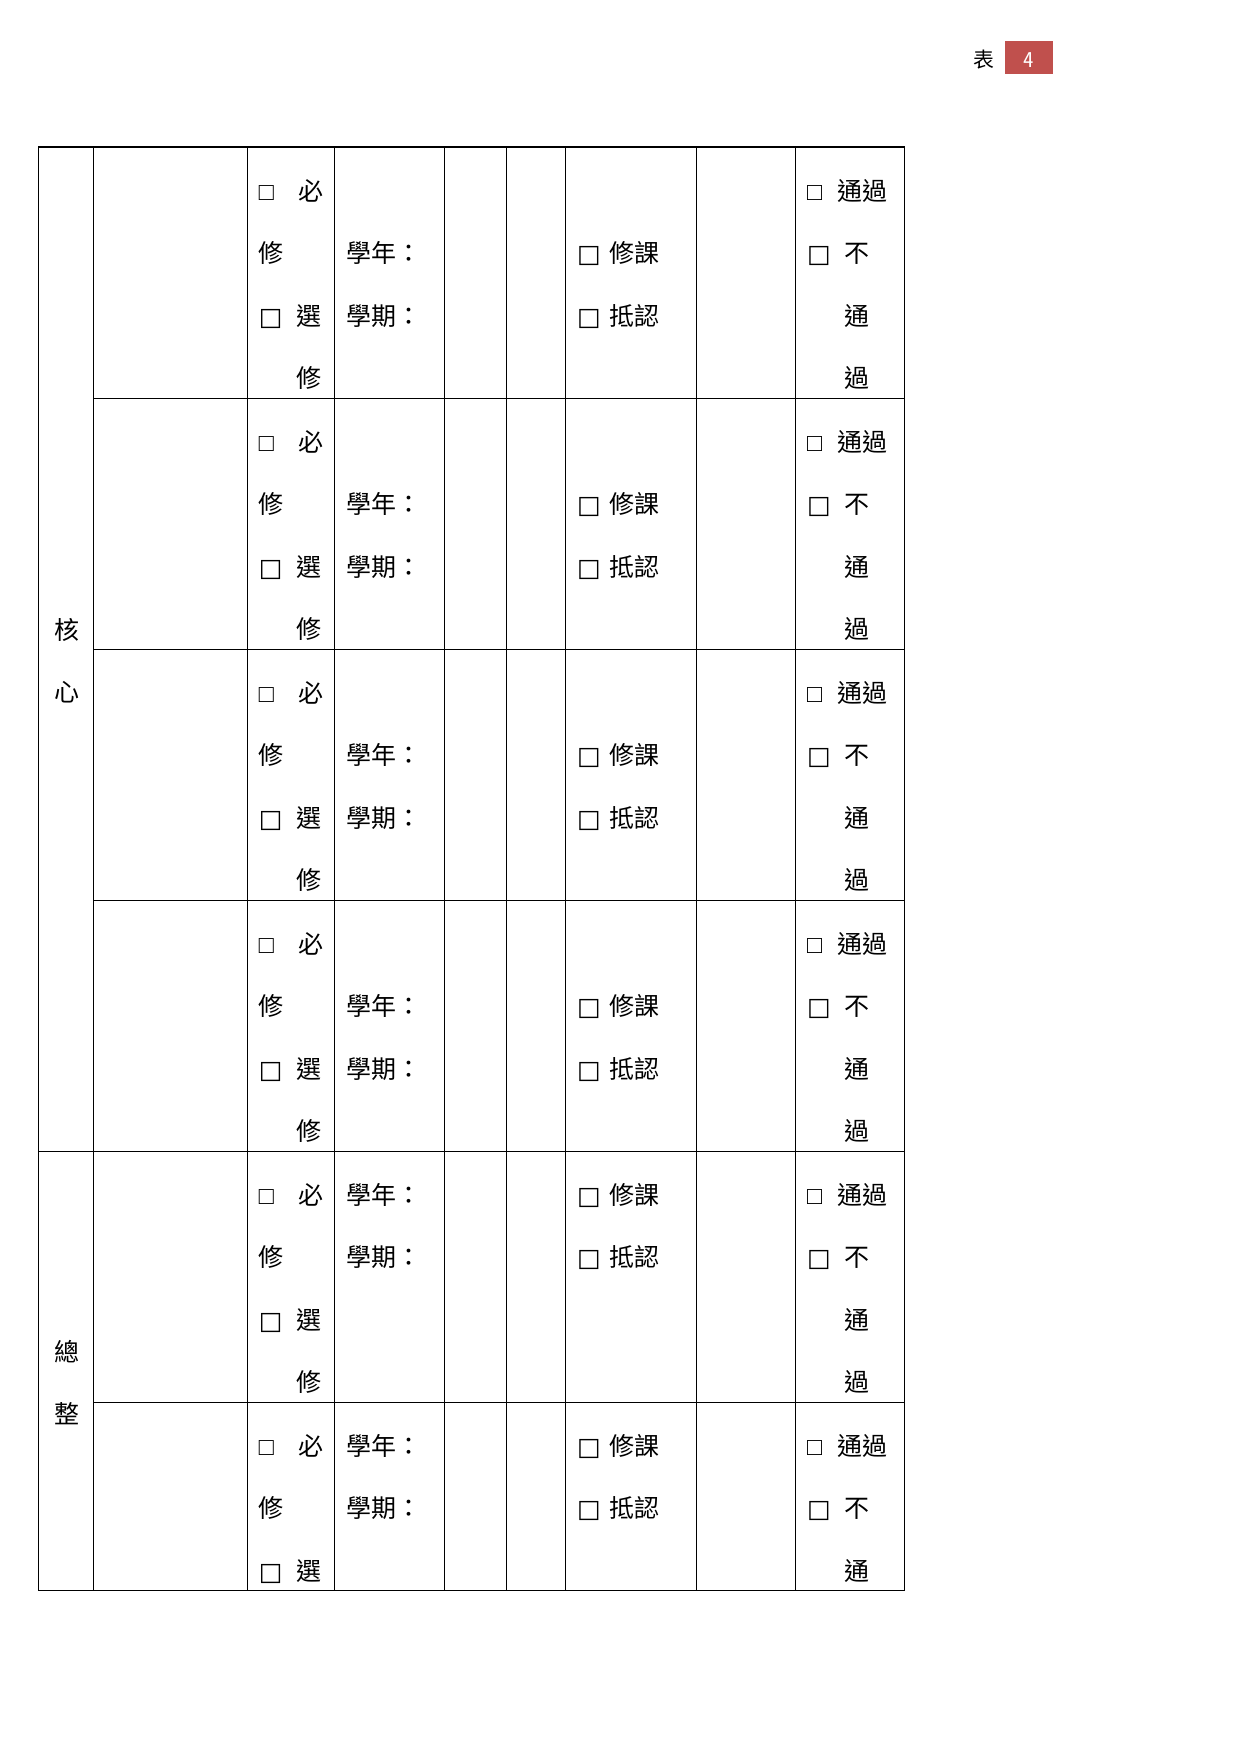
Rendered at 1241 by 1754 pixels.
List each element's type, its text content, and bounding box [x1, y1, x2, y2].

table_cell □ 必修 選修 [248, 1152, 334, 1402]
table_cell 修課 抵認 [566, 148, 696, 397]
table_cell 學年： 學期： [335, 1152, 444, 1402]
table_cell [697, 901, 795, 1151]
table_cell □ 必修 選修 [248, 1403, 334, 1590]
table_cell [507, 650, 565, 899]
table_cell [94, 1403, 247, 1590]
table_cell [94, 650, 247, 899]
table_cell 修課 抵認 [566, 901, 696, 1151]
table_cell [445, 901, 506, 1151]
table_cell [507, 148, 565, 397]
table_cell [445, 650, 506, 899]
table_cell [445, 399, 506, 648]
table_cell □ 通過 不通過 [796, 148, 904, 397]
table_cell 核心 [39, 148, 93, 1151]
table_cell 學年： 學期： [335, 901, 444, 1151]
table_cell [507, 399, 565, 648]
table_cell □ 必修 選修 [248, 148, 334, 397]
table_cell □ 通過 不通過 [796, 399, 904, 648]
table_cell [94, 1152, 247, 1402]
table_cell [697, 1152, 795, 1402]
table_cell 學年： 學期： [335, 148, 444, 397]
table_cell [507, 1152, 565, 1402]
table_cell □ 必修 選修 [248, 399, 334, 648]
table_cell [94, 399, 247, 648]
table_cell 總整 [39, 1152, 93, 1590]
table_cell [697, 148, 795, 397]
table_cell □ 必修 選修 [248, 650, 334, 899]
table_cell 學年： 學期： [335, 650, 444, 899]
table_cell 學年： 學期： [335, 1403, 444, 1590]
table_cell [507, 1403, 565, 1590]
table_cell 修課 抵認 [566, 399, 696, 648]
table_cell [445, 148, 506, 397]
table_cell [697, 399, 795, 648]
table_cell [94, 148, 247, 397]
table_cell [445, 1403, 506, 1590]
table_cell 修課 抵認 [566, 1152, 696, 1402]
table_cell □ 通過 不通過 [796, 650, 904, 899]
table_cell 學年： 學期： [335, 399, 444, 648]
table_cell □ 通過 不通過 [796, 901, 904, 1151]
table_cell [445, 1152, 506, 1402]
table_cell 修課 抵認 [566, 650, 696, 899]
table_cell 修課 抵認 [566, 1403, 696, 1590]
table_cell □ 必修 選修 [248, 901, 334, 1151]
table_cell [697, 650, 795, 899]
table_cell [507, 901, 565, 1151]
table_cell □ 通過 不通過 [796, 1403, 904, 1590]
table_cell [697, 1403, 795, 1590]
table_cell [94, 901, 247, 1151]
table_cell □ 通過 不通過 [796, 1152, 904, 1402]
